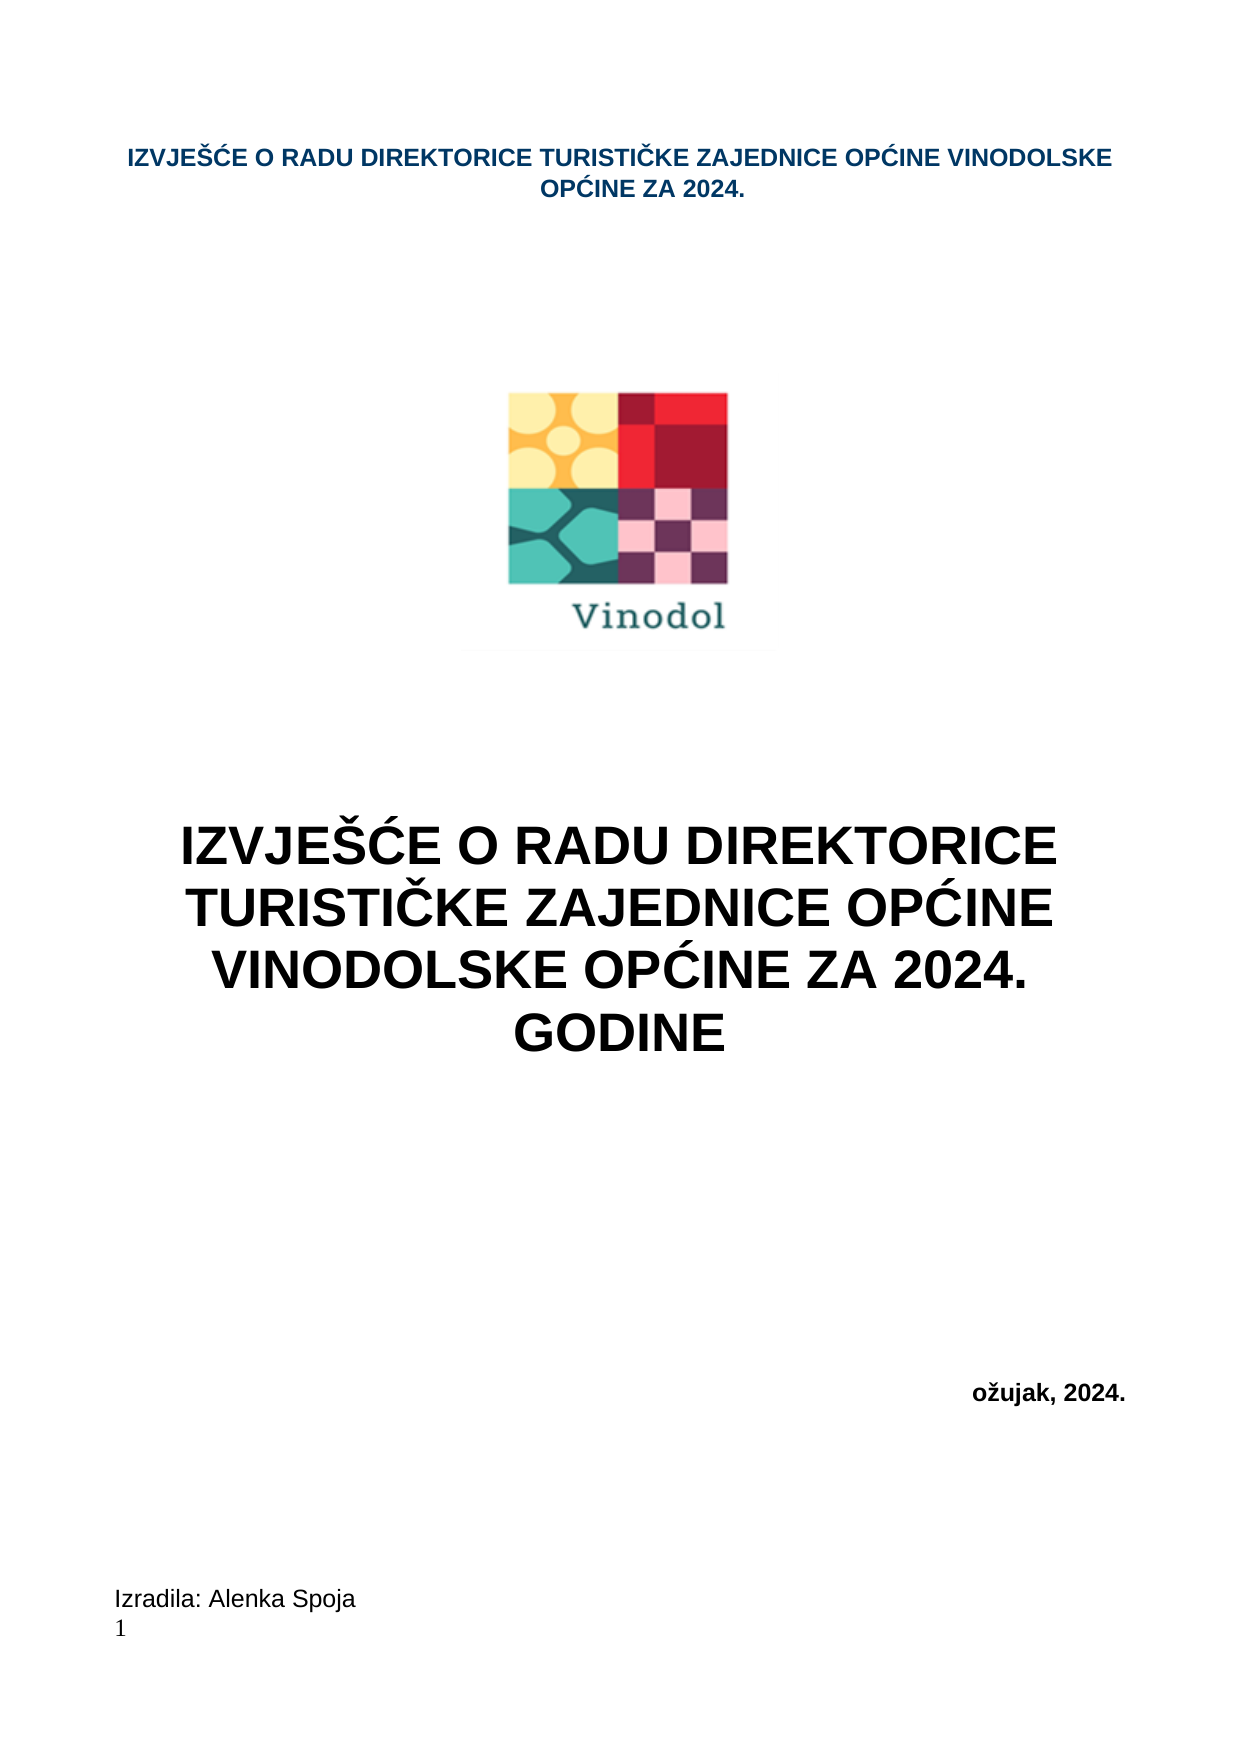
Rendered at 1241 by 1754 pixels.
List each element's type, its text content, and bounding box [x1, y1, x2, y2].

text IZVJEŠĆE O RADU DIREKTORICE TURISTIČKE ZAJEDNICE OPĆINE VINODOLSKE OPĆINE ZA 2024. GODINE [114, 813, 1126, 1063]
text ožujak, 2024. [114, 1378, 1126, 1406]
